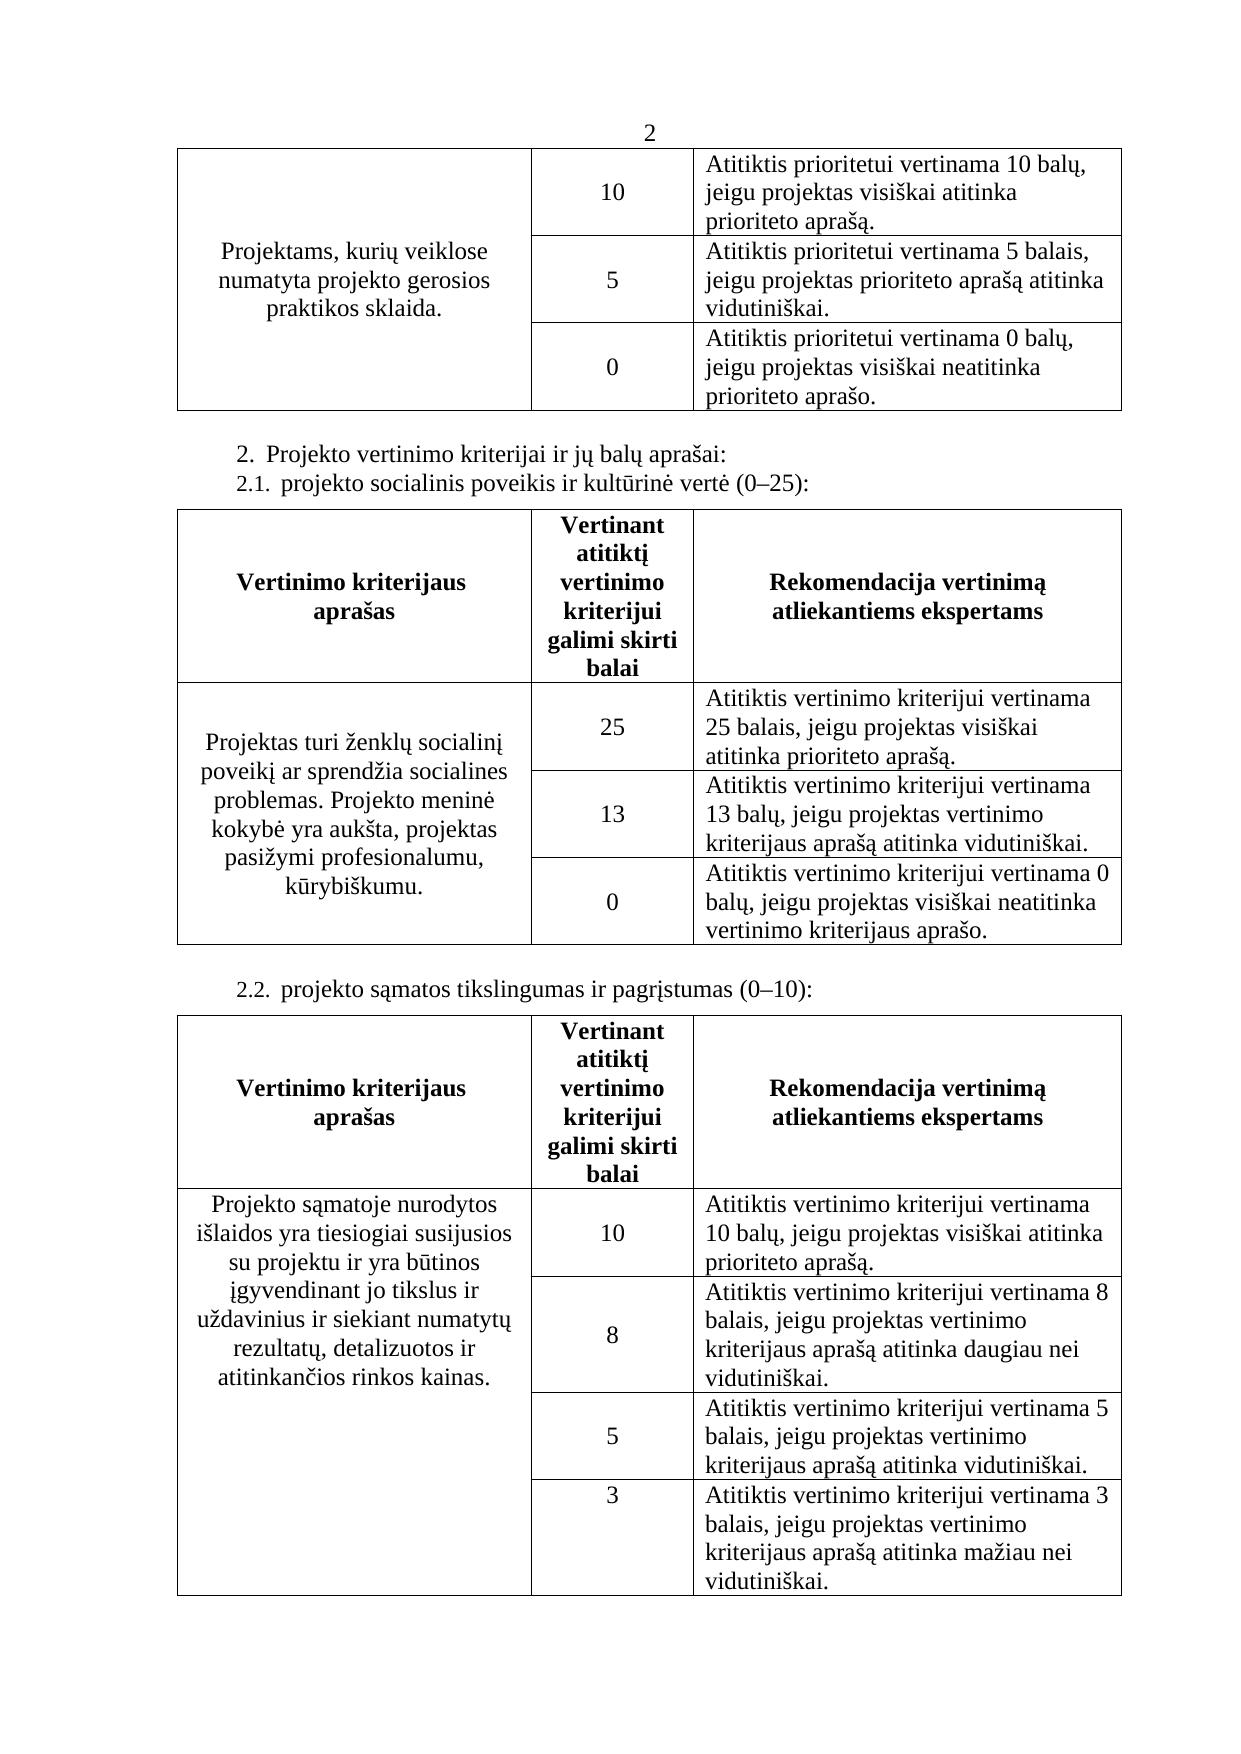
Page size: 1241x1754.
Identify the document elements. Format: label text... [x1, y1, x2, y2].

table_cell Atitiktis vertinimo kriterijui vertinama 10 balų, jeigu projektas visiškai atitinka prioriteto aprašą. [694, 1189, 1121, 1276]
table_cell 10 [532, 1189, 693, 1276]
table_header Vertinant atitiktį vertinimo kriterijui galimi skirti balai [532, 510, 693, 682]
table_cell Atitiktis prioritetui vertinama 0 balų, jeigu projektas visiškai neatitinka prioriteto aprašo. [694, 323, 1121, 409]
table_cell 8 [532, 1277, 693, 1392]
table_cell Projekto sąmatoje nurodytos išlaidos yra tiesiogiai susijusios su projektu ir yra būtinos įgyvendinant jo tikslus ir uždavinius ir siekiant numatytų rezultatų, detalizuotos ir atitinkančios rinkos kainas. [178, 1189, 531, 1595]
table_cell Atitiktis prioritetui vertinama 10 balų, jeigu projektas visiškai atitinka prioriteto aprašą. [694, 149, 1121, 235]
table_cell 3 [532, 1480, 693, 1595]
table_cell 25 [532, 683, 693, 769]
table_cell 0 [532, 858, 693, 944]
table_header Vertinimo kriterijaus aprašas [178, 1016, 531, 1188]
text 2. Projekto vertinimo kriterijai ir jų balų aprašai: [177, 439, 1122, 468]
table_cell Atitiktis vertinimo kriterijui vertinama 5 balais, jeigu projektas vertinimo kriterijaus aprašą atitinka vidutiniškai. [694, 1393, 1121, 1479]
table_cell Atitiktis vertinimo kriterijui vertinama 25 balais, jeigu projektas visiškai atitinka prioriteto aprašą. [694, 683, 1121, 769]
table_cell Atitiktis vertinimo kriterijui vertinama 8 balais, jeigu projektas vertinimo kriterijaus aprašą atitinka daugiau nei vidutiniškai. [694, 1277, 1121, 1392]
table_cell 5 [532, 236, 693, 322]
text 2.1. projekto socialinis poveikis ir kultūrinė vertė (0–25): [177, 468, 1122, 497]
table_cell 5 [532, 1393, 693, 1479]
table_cell 10 [532, 149, 693, 235]
table_header Rekomendacija vertinimą atliekantiems ekspertams [694, 510, 1121, 682]
text 2.2. projekto sąmatos tikslingumas ir pagrįstumas (0–10): [177, 974, 1122, 1003]
table_cell Atitiktis prioritetui vertinama 5 balais, jeigu projektas prioriteto aprašą atitinka vidutiniškai. [694, 236, 1121, 322]
table_cell Atitiktis vertinimo kriterijui vertinama 13 balų, jeigu projektas vertinimo kriterijaus aprašą atitinka vidutiniškai. [694, 771, 1121, 857]
table_header Vertinimo kriterijaus aprašas [178, 510, 531, 682]
table_cell Projektams, kurių veiklose numatyta projekto gerosios praktikos sklaida. [178, 149, 531, 409]
table_cell Atitiktis vertinimo kriterijui vertinama 0 balų, jeigu projektas visiškai neatitinka vertinimo kriterijaus aprašo. [694, 858, 1121, 944]
table_header Rekomendacija vertinimą atliekantiems ekspertams [694, 1016, 1121, 1188]
table_cell Atitiktis vertinimo kriterijui vertinama 3 balais, jeigu projektas vertinimo kriterijaus aprašą atitinka mažiau nei vidutiniškai. [694, 1480, 1121, 1595]
table_cell Projektas turi ženklų socialinį poveikį ar sprendžia socialines problemas. Projekto meninė kokybė yra aukšta, projektas pasižymi profesionalumu, kūrybiškumu. [178, 683, 531, 944]
table_cell 13 [532, 771, 693, 857]
table_cell 0 [532, 323, 693, 409]
table_header Vertinant atitiktį vertinimo kriterijui galimi skirti balai [532, 1016, 693, 1188]
